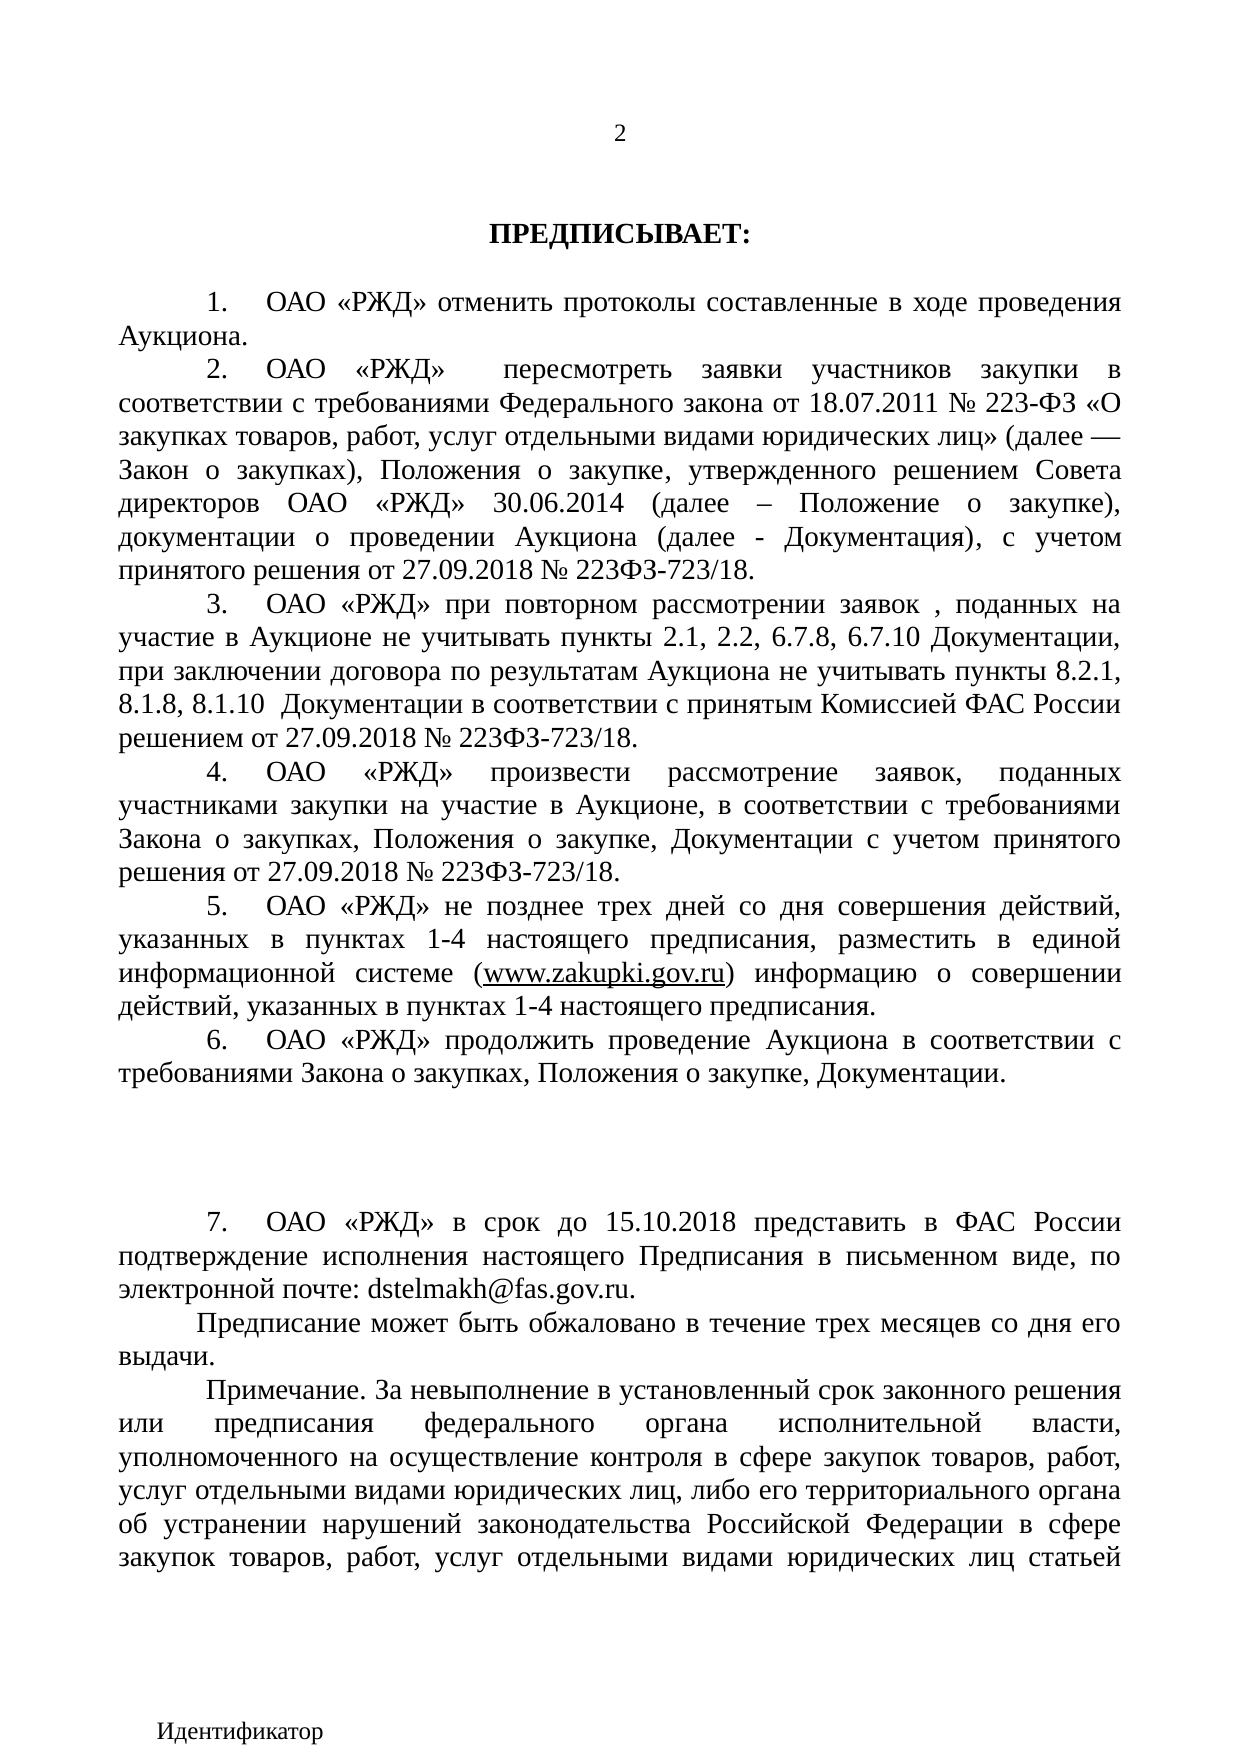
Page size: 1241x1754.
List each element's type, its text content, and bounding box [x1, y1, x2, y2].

list ОАО «РЖД» в срок до 15.10.2018 представить в ФАС России подтверждение исполнения настоящего Предписания в письменном виде, по электронной почте: dstelmakh@fas.gov.ru. [118, 1204, 1122, 1305]
list ОАО «РЖД» при повторном рассмотрении заявок , поданных на участие в Аукционе не учитывать пункты 2.1, 2.2, 6.7.8, 6.7.10 Документации, при заключении договора по результатам Аукциона не учитывать пункты 8.2.1, 8.1.8, 8.1.10 Документации в соответствии с принятым Комиссией ФАС России решением от 27.09.2018 № 223ФЗ-723/18. [118, 586, 1122, 754]
list ОАО «РЖД» продолжить проведение Аукциона в соответствии с требованиями Закона о закупках, Положения о закупке, Документации. [118, 1022, 1122, 1089]
text ПРЕДПИСЫВАЕТ: [118, 216, 1122, 249]
list Предписание может быть обжаловано в течение трех месяцев со дня его выдачи. [118, 1305, 1122, 1372]
text Примечание. За невыполнение в установленный срок законного решения или предписания федерального органа исполнительной власти, уполномоченного на осуществление контроля в сфере закупок товаров, работ, услуг отдельными видами юридических лиц, либо его территориального органа об устранении нарушений законодательства Российской Федерации в сфере закупок товаров, работ, услуг отдельными видами юридических лиц статьей [118, 1372, 1122, 1573]
list ОАО «РЖД» не позднее трех дней со дня совершения действий, указанных в пунктах 1-4 настоящего предписания, разместить в единой информационной системе (www.zakupki.gov.ru) информацию о совершении действий, указанных в пунктах 1-4 настоящего предписания. [118, 888, 1122, 1022]
list ОАО «РЖД» пересмотреть заявки участников закупки в соответствии с требованиями Федерального закона от 18.07.2011 № 223-ФЗ «О закупках товаров, работ, услуг отдельными видами юридических лиц» (далее — Закон о закупках), Положения о закупке, утвержденного решением Совета директоров ОАО «РЖД» 30.06.2014 (далее – Положение о закупке), документации о проведении Аукциона (далее - Документация), с учетом принятого решения от 27.09.2018 № 223ФЗ-723/18. [118, 351, 1122, 586]
list ОАО «РЖД» отменить протоколы составленные в ходе проведения Аукциона. [118, 284, 1122, 351]
list ОАО «РЖД» произвести рассмотрение заявок, поданных участниками закупки на участие в Аукционе, в соответствии с требованиями Закона о закупках, Положения о закупке, Документации с учетом принятого решения от 27.09.2018 № 223ФЗ-723/18. [118, 754, 1122, 888]
